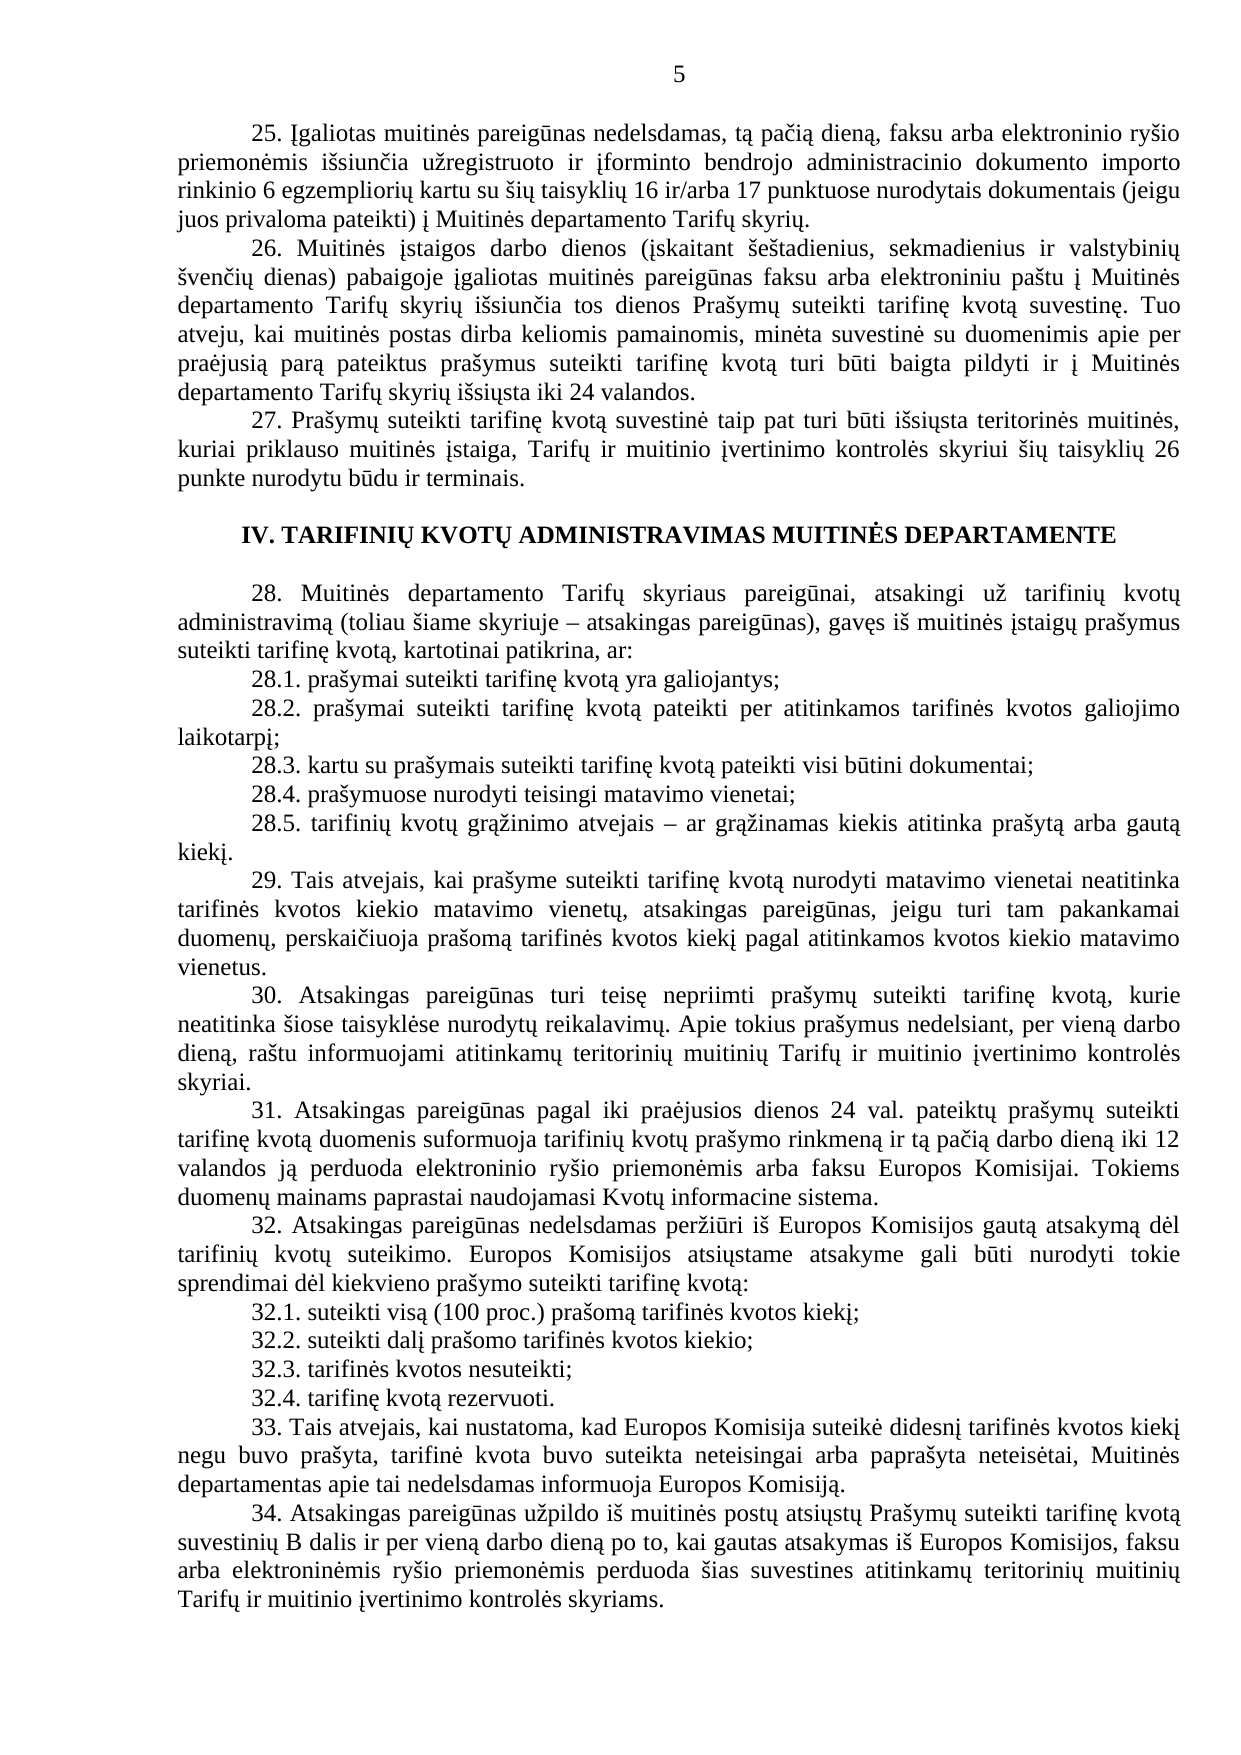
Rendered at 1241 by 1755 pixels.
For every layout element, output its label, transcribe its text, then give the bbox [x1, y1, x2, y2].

text 32. Atsakingas pareigūnas nedelsdamas peržiūri iš Europos Komisijos gautą atsakymą dėl tarifinių kvotų suteikimo. Europos Komisijos atsiųstame atsakyme gali būti nurodyti tokie sprendimai dėl kiekvieno prašymo suteikti tarifinę kvotą: [177, 1211, 1181, 1297]
text 31. Atsakingas pareigūnas pagal iki praėjusios dienos 24 val. pateiktų prašymų suteikti tarifinę kvotą duomenis suformuoja tarifinių kvotų prašymo rinkmeną ir tą pačią darbo dieną iki 12 valandos ją perduoda elektroninio ryšio priemonėmis arba faksu Europos Komisijai. Tokiems duomenų mainams paprastai naudojamasi Kvotų informacine sistema. [177, 1096, 1181, 1211]
text 28. Muitinės departamento Tarifų skyriaus pareigūnai, atsakingi už tarifinių kvotų administravimą (toliau šiame skyriuje – atsakingas pareigūnas), gavęs iš muitinės įstaigų prašymus suteikti tarifinę kvotą, kartotinai patikrina, ar: [177, 578, 1181, 664]
text 32.4. tarifinę kvotą rezervuoti. [177, 1383, 1181, 1412]
text 28.5. tarifinių kvotų grąžinimo atvejais – ar grąžinamas kiekis atitinka prašytą arba gautą kiekį. [177, 808, 1181, 866]
text 29. Tais atvejais, kai prašyme suteikti tarifinę kvotą nurodyti matavimo vienetai neatitinka tarifinės kvotos kiekio matavimo vienetų, atsakingas pareigūnas, jeigu turi tam pakankamai duomenų, perskaičiuoja prašomą tarifinės kvotos kiekį pagal atitinkamos kvotos kiekio matavimo vienetus. [177, 866, 1181, 981]
text 30. Atsakingas pareigūnas turi teisę nepriimti prašymų suteikti tarifinę kvotą, kurie neatitinka šiose taisyklėse nurodytų reikalavimų. Apie tokius prašymus nedelsiant, per vieną darbo dieną, raštu informuojami atitinkamų teritorinių muitinių Tarifų ir muitinio įvertinimo kontrolės skyriai. [177, 981, 1181, 1096]
text 28.3. kartu su prašymais suteikti tarifinę kvotą pateikti visi būtini dokumentai; [177, 751, 1181, 779]
text 28.4. prašymuose nurodyti teisingi matavimo vienetai; [177, 779, 1181, 808]
text 34. Atsakingas pareigūnas užpildo iš muitinės postų atsiųstų Prašymų suteikti tarifinę kvotą suvestinių B dalis ir per vieną darbo dieną po to, kai gautas atsakymas iš Europos Komisijos, faksu arba elektroninėmis ryšio priemonėmis perduoda šias suvestines atitinkamų teritorinių muitinių Tarifų ir muitinio įvertinimo kontrolės skyriams. [177, 1498, 1181, 1613]
text 32.1. suteikti visą (100 proc.) prašomą tarifinės kvotos kiekį; [177, 1297, 1181, 1326]
text 28.1. prašymai suteikti tarifinę kvotą yra galiojantys; [177, 664, 1181, 693]
text 25. Įgaliotas muitinės pareigūnas nedelsdamas, tą pačią dieną, faksu arba elektroninio ryšio priemonėmis išsiunčia užregistruoto ir įforminto bendrojo administracinio dokumento importo rinkinio 6 egzempliorių kartu su šių taisyklių 16 ir/arba 17 punktuose nurodytais dokumentais (jeigu juos privaloma pateikti) į Muitinės departamento Tarifų skyrių. [177, 118, 1181, 233]
text 33. Tais atvejais, kai nustatoma, kad Europos Komisija suteikė didesnį tarifinės kvotos kiekį negu buvo prašyta, tarifinė kvota buvo suteikta neteisingai arba paprašyta neteisėtai, Muitinės departamentas apie tai nedelsdamas informuoja Europos Komisiją. [177, 1412, 1181, 1498]
text IV. TARIFINIŲ KVOTŲ ADMINISTRAVIMAS MUITINĖS DEPARTAMENTE [177, 521, 1181, 549]
text 32.2. suteikti dalį prašomo tarifinės kvotos kiekio; [177, 1326, 1181, 1354]
text 27. Prašymų suteikti tarifinę kvotą suvestinė taip pat turi būti išsiųsta teritorinės muitinės, kuriai priklauso muitinės įstaiga, Tarifų ir muitinio įvertinimo kontrolės skyriui šių taisyklių 26 punkte nurodytu būdu ir terminais. [177, 406, 1181, 492]
text 26. Muitinės įstaigos darbo dienos (įskaitant šeštadienius, sekmadienius ir valstybinių švenčių dienas) pabaigoje įgaliotas muitinės pareigūnas faksu arba elektroniniu paštu į Muitinės departamento Tarifų skyrių išsiunčia tos dienos Prašymų suteikti tarifinę kvotą suvestinę. Tuo atveju, kai muitinės postas dirba keliomis pamainomis, minėta suvestinė su duomenimis apie per praėjusią parą pateiktus prašymus suteikti tarifinę kvotą turi būti baigta pildyti ir į Muitinės departamento Tarifų skyrių išsiųsta iki 24 valandos. [177, 233, 1181, 406]
text 32.3. tarifinės kvotos nesuteikti; [177, 1354, 1181, 1383]
text 28.2. prašymai suteikti tarifinę kvotą pateikti per atitinkamos tarifinės kvotos galiojimo laikotarpį; [177, 693, 1181, 751]
